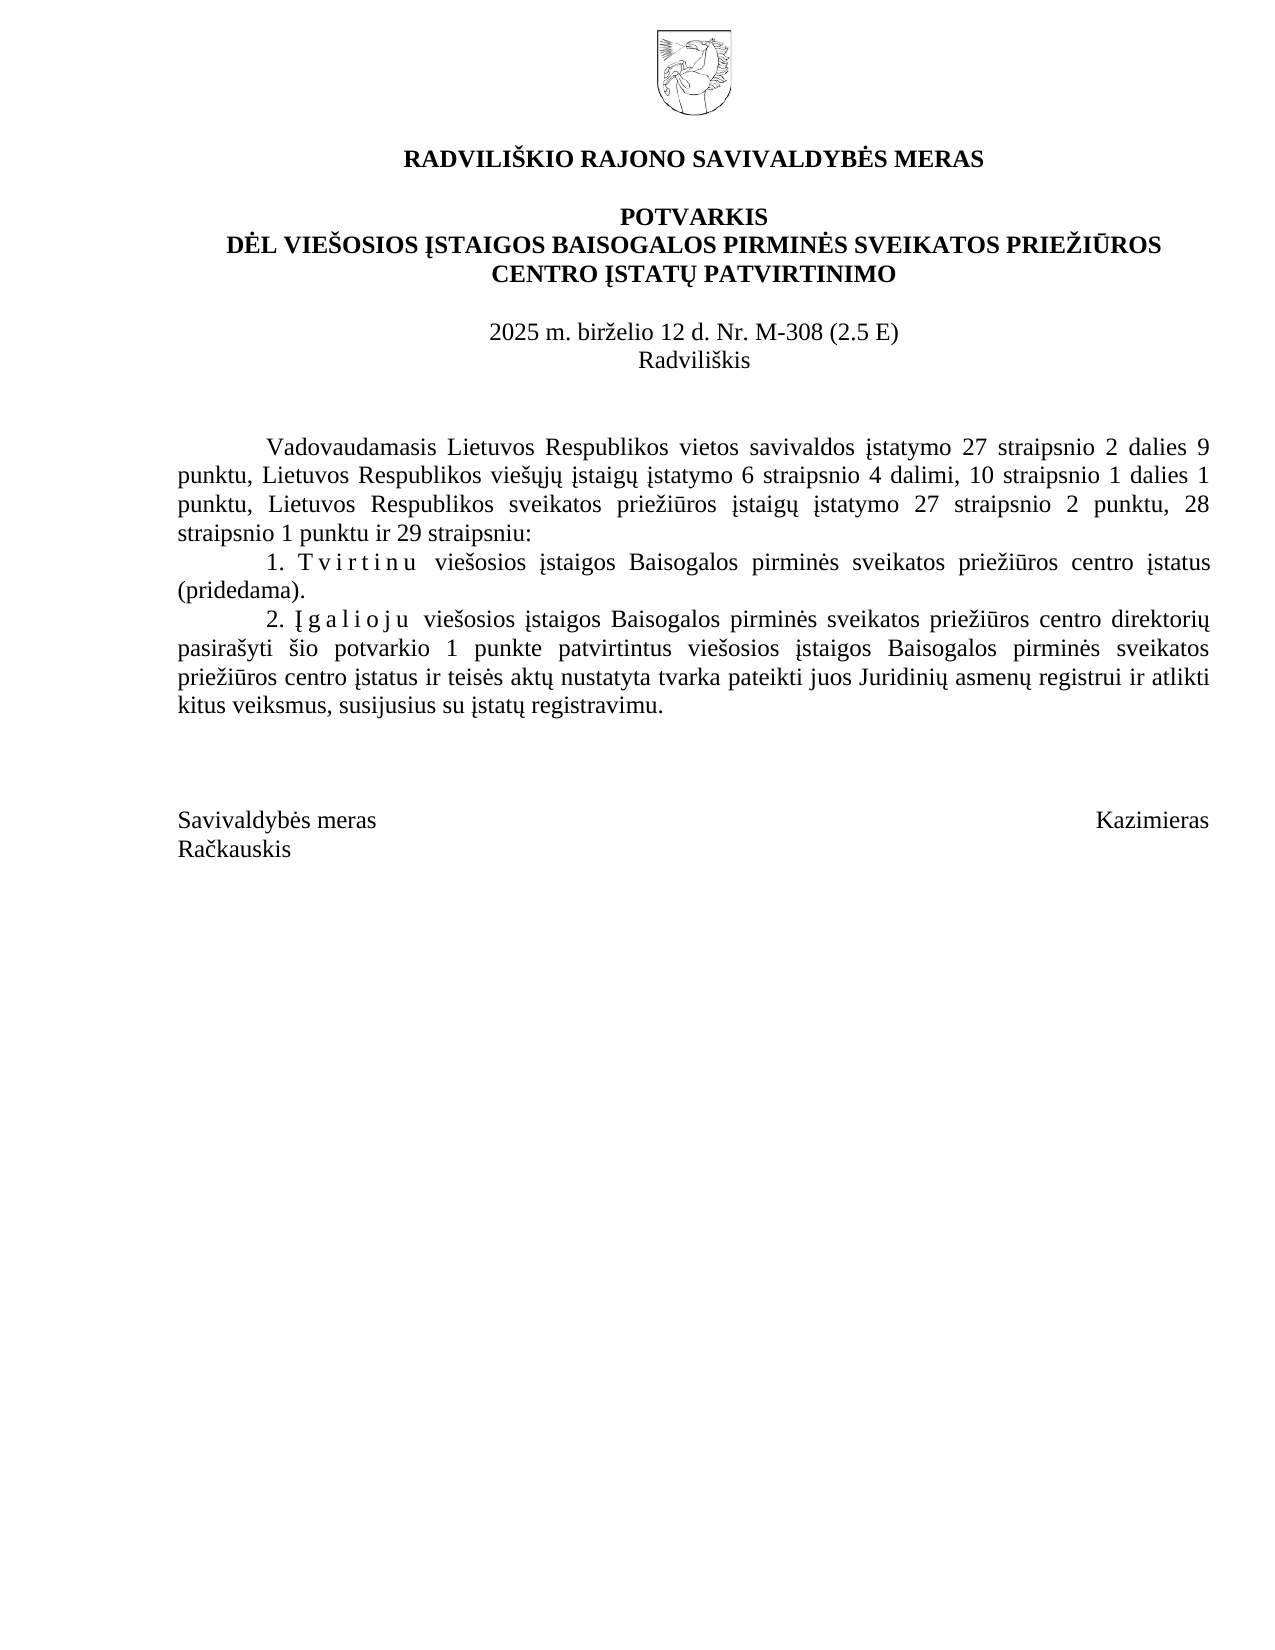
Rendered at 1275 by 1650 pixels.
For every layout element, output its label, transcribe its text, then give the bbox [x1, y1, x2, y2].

text 1. Tvirtinu viešosios įstaigos Baisogalos pirminės sveikatos priežiūros centro įstatus (pridedama). [177, 547, 1211, 604]
text 2025 m. birželio 12 d. Nr. M-308 (2.5 E) [177, 317, 1211, 346]
text 2. Įgalioju viešosios įstaigos Baisogalos pirminės sveikatos priežiūros centro direktorių pasirašyti šio potvarkio 1 punkte patvirtintus viešosios įstaigos Baisogalos pirminės sveikatos priežiūros centro įstatus ir teisės aktų nustatyta tvarka pateikti juos Juridinių asmenų registrui ir atlikti kitus veiksmus, susijusius su įstatų registravimu. [177, 604, 1211, 719]
text DĖL VIEŠOSIOS ĮSTAIGOS BAISOGALOS PIRMINĖS SVEIKATOS PRIEŽIŪROS CENTRO ĮSTATŲ PATVIRTINIMO [177, 231, 1211, 288]
text Radviliškis [177, 346, 1211, 374]
text POTVARKIS [177, 202, 1211, 231]
text RADVILIŠKIO RAJONO SAVIVALDYBĖS MERAS [177, 144, 1211, 173]
text Vadovaudamasis Lietuvos Respublikos vietos savivaldos įstatymo 27 straipsnio 2 dalies 9 punktu, Lietuvos Respublikos viešųjų įstaigų įstatymo 6 straipsnio 4 dalimi, 10 straipsnio 1 dalies 1 punktu, Lietuvos Respublikos sveikatos priežiūros įstaigų įstatymo 27 straipsnio 2 punktu, 28 straipsnio 1 punktu ir 29 straipsniu: [177, 432, 1211, 547]
text Savivaldybės meras Kazimieras Račkauskis [177, 806, 1211, 863]
